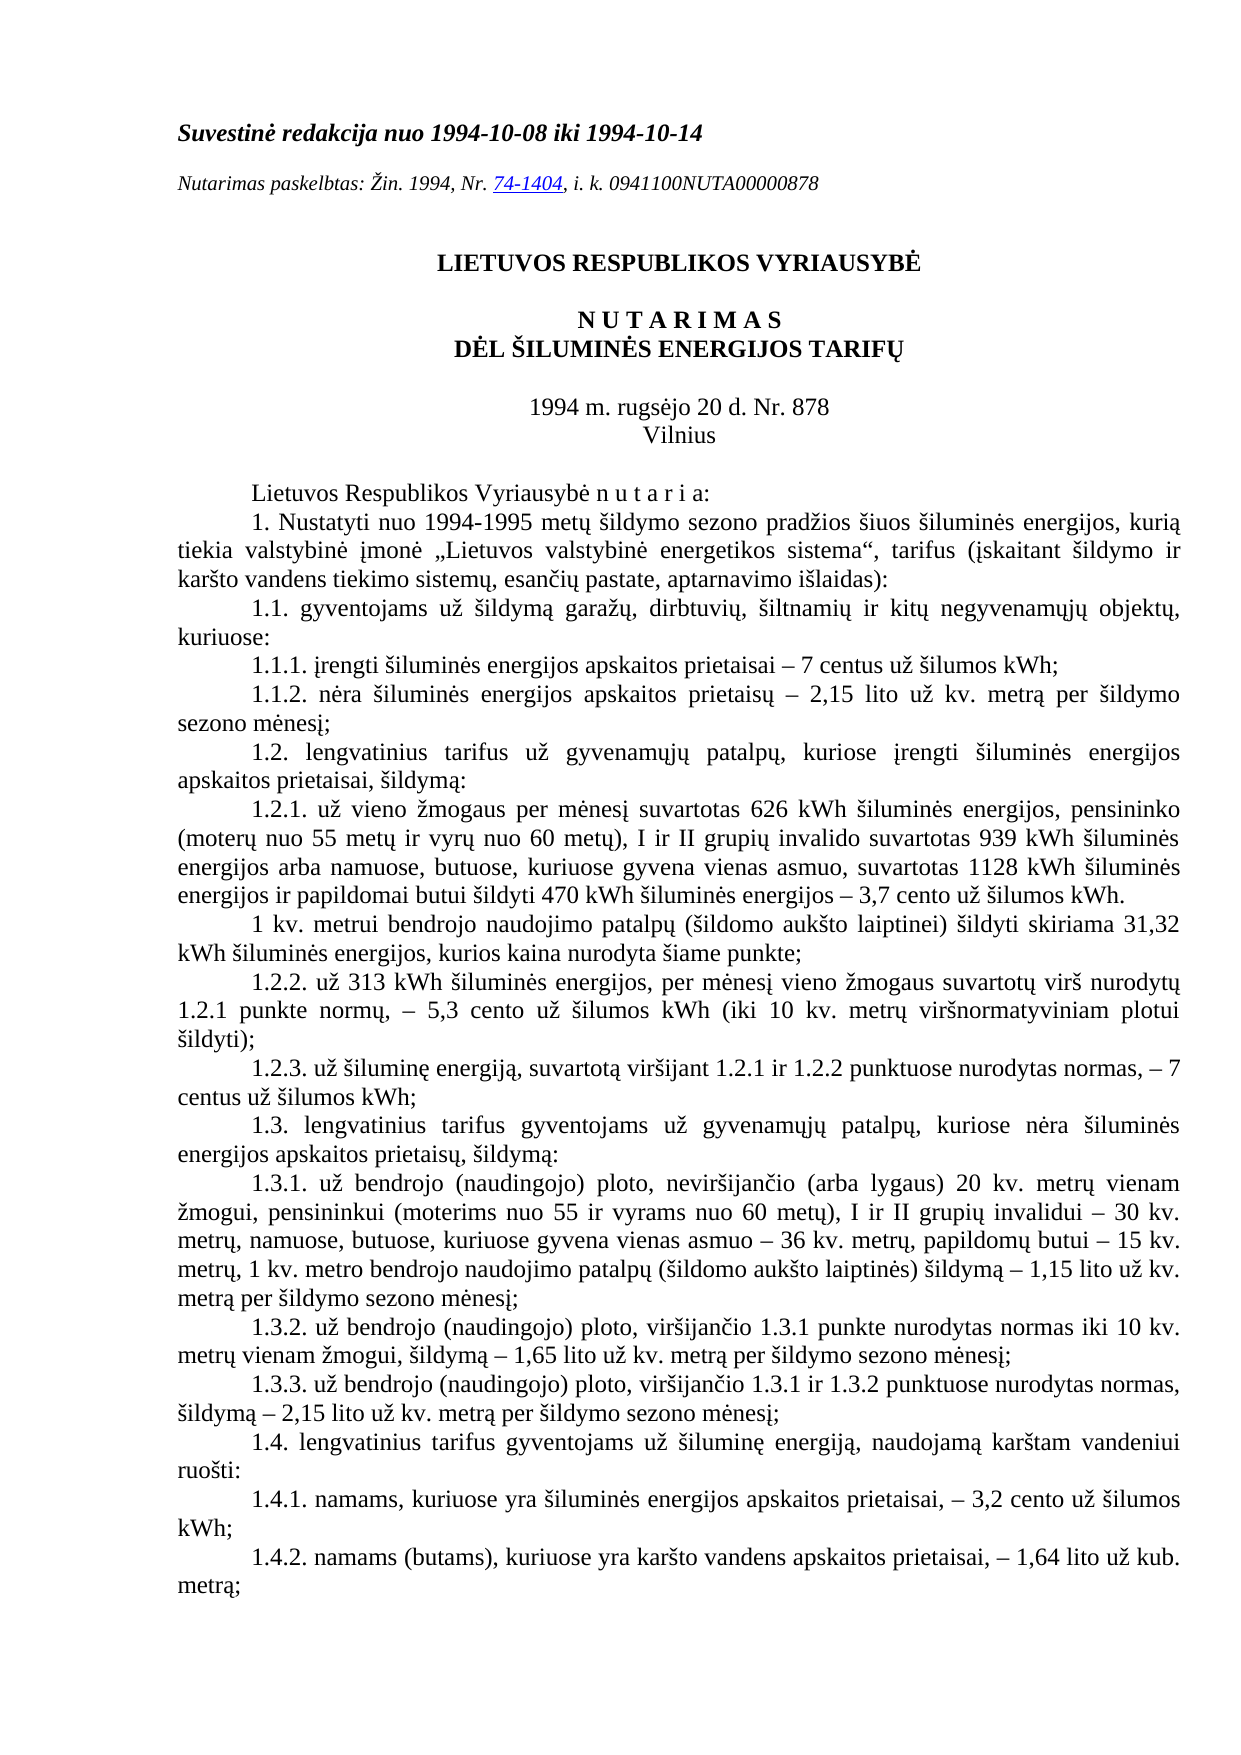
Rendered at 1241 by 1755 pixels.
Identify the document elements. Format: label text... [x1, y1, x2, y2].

text 1.1.2. nėra šiluminės energijos apskaitos prietaisų – 2,15 lito už kv. metrą per šildymo sezono mėnesį; [177, 679, 1181, 737]
text 1.2.2. už 313 kWh šiluminės energijos, per mėnesį vieno žmogaus suvartotų virš nurodytų 1.2.1 punkte normų, – 5,3 cento už šilumos kWh (iki 10 kv. metrų viršnormatyviniam plotui šildyti); [177, 967, 1181, 1053]
text 1.1.1. įrengti šiluminės energijos apskaitos prietaisai – 7 centus už šilumos kWh; [177, 650, 1181, 679]
text 1.4. lengvatinius tarifus gyventojams už šiluminę energiją, naudojamą karštam vandeniui ruošti: [177, 1427, 1181, 1484]
text 1.3.3. už bendrojo (naudingojo) ploto, viršijančio 1.3.1 ir 1.3.2 punktuose nurodytas normas, šildymą – 2,15 lito už kv. metrą per šildymo sezono mėnesį; [177, 1369, 1181, 1427]
text Nutarimas paskelbtas: Žin. 1994, Nr. 74-1404, i. k. 0941100NUTA00000878 [177, 171, 1181, 195]
text 1.3. lengvatinius tarifus gyventojams už gyvenamųjų patalpų, kuriose nėra šiluminės energijos apskaitos prietaisų, šildymą: [177, 1110, 1181, 1168]
text 1994 m. rugsėjo 20 d. Nr. 878 [177, 392, 1181, 420]
text DĖL ŠILUMINĖS ENERGIJOS TARIFŲ [177, 334, 1181, 363]
text Vilnius [177, 420, 1181, 449]
text 1.2. lengvatinius tarifus už gyvenamųjų patalpų, kuriose įrengti šiluminės energijos apskaitos prietaisai, šildymą: [177, 737, 1181, 794]
text LIETUVOS RESPUBLIKOS VYRIAUSYBĖ [177, 248, 1181, 277]
text Suvestinė redakcija nuo 1994-10-08 iki 1994-10-14 [177, 118, 1181, 147]
text 1 kv. metrui bendrojo naudojimo patalpų (šildomo aukšto laiptinei) šildyti skiriama 31,32 kWh šiluminės energijos, kurios kaina nurodyta šiame punkte; [177, 909, 1181, 967]
text 1. Nustatyti nuo 1994-1995 metų šildymo sezono pradžios šiuos šiluminės energijos, kurią tiekia valstybinė įmonė „Lietuvos valstybinė energetikos sistema“, tarifus (įskaitant šildymo ir karšto vandens tiekimo sistemų, esančių pastate, aptarnavimo išlaidas): [177, 507, 1181, 593]
text 1.2.1. už vieno žmogaus per mėnesį suvartotas 626 kWh šiluminės energijos, pensininko (moterų nuo 55 metų ir vyrų nuo 60 metų), I ir II grupių invalido suvartotas 939 kWh šiluminės energijos arba namuose, butuose, kuriuose gyvena vienas asmuo, suvartotas 1128 kWh šiluminės energijos ir papildomai butui šildyti 470 kWh šiluminės energijos – 3,7 cento už šilumos kWh. [177, 794, 1181, 909]
text 1.3.2. už bendrojo (naudingojo) ploto, viršijančio 1.3.1 punkte nurodytas normas iki 10 kv. metrų vienam žmogui, šildymą – 1,65 lito už kv. metrą per šildymo sezono mėnesį; [177, 1312, 1181, 1369]
text Lietuvos Respublikos Vyriausybė nutaria: [177, 478, 1181, 507]
text 1.2.3. už šiluminę energiją, suvartotą viršijant 1.2.1 ir 1.2.2 punktuose nurodytas normas, – 7 centus už šilumos kWh; [177, 1053, 1181, 1110]
text 1.4.2. namams (butams), kuriuose yra karšto vandens apskaitos prietaisai, – 1,64 lito už kub. metrą; [177, 1542, 1181, 1599]
text 1.4.1. namams, kuriuose yra šiluminės energijos apskaitos prietaisai, – 3,2 cento už šilumos kWh; [177, 1484, 1181, 1542]
text 1.3.1. už bendrojo (naudingojo) ploto, neviršijančio (arba lygaus) 20 kv. metrų vienam žmogui, pensininkui (moterims nuo 55 ir vyrams nuo 60 metų), I ir II grupių invalidui – 30 kv. metrų, namuose, butuose, kuriuose gyvena vienas asmuo – 36 kv. metrų, papildomų butui – 15 kv. metrų, 1 kv. metro bendrojo naudojimo patalpų (šildomo aukšto laiptinės) šildymą – 1,15 lito už kv. metrą per šildymo sezono mėnesį; [177, 1168, 1181, 1312]
text N U T A R I M A S [177, 305, 1181, 334]
text 1.1. gyventojams už šildymą garažų, dirbtuvių, šiltnamių ir kitų negyvenamųjų objektų, kuriuose: [177, 593, 1181, 650]
